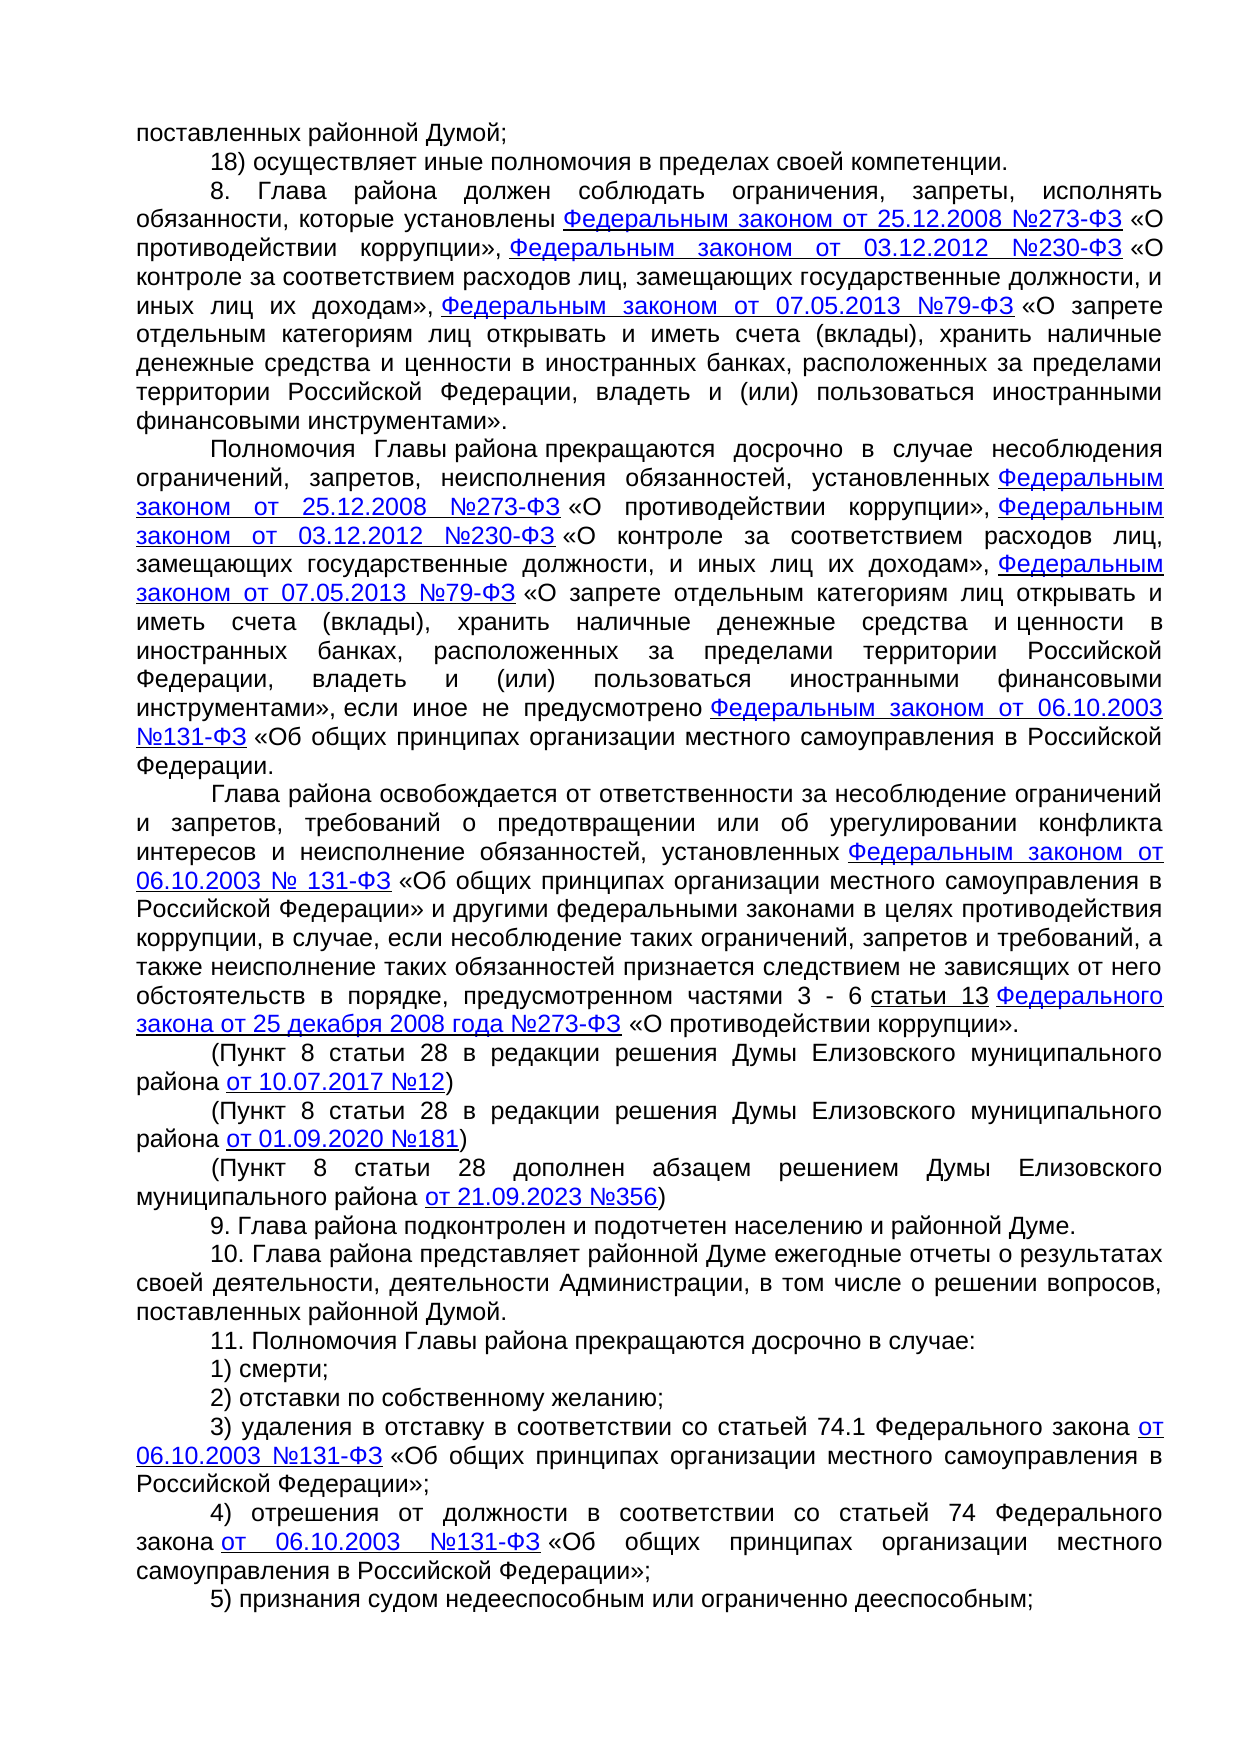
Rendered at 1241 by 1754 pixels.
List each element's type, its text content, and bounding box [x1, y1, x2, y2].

text 4) отрешения от должности в соответствии со статьей 74 Федерального закона от 06.10.2003 №131-ФЗ «Об общих принципах организации местного самоуправления в Российской Федерации»; [136, 1498, 1163, 1584]
text 5) признания судом недееспособным или ограниченно дееспособным; [136, 1584, 1163, 1613]
text (Пункт 8 статьи 28 в редакции решения Думы Елизовского муниципального района от 10.07.2017 №12) [136, 1038, 1163, 1096]
text Глава района освобождается от ответственности за несоблюдение ограничений и запретов, требований о предотвращении или об урегулировании конфликта интересов и неисполнение обязанностей, установленных Федеральным законом от 06.10.2003 № 131-ФЗ «Об общих принципах организации местного самоуправления в Российской Федерации» и другими федеральными законами в целях противодействия коррупции, в случае, если несоблюдение таких ограничений, запретов и требований, а также неисполнение таких обязанностей признается следствием не зависящих от него обстоятельств в порядке, предусмотренном частями 3 - 6 статьи 13 Федерального закона от 25 декабря 2008 года №273-ФЗ «О противодействии коррупции». [136, 779, 1163, 1038]
text (Пункт 8 статьи 28 дополнен абзацем решением Думы Елизовского муниципального района от 21.09.2023 №356) [136, 1153, 1163, 1211]
text 2) отставки по собственному желанию; [136, 1383, 1163, 1412]
text (Пункт 8 статьи 28 в редакции решения Думы Елизовского муниципального района от 01.09.2020 №181) [136, 1096, 1163, 1153]
text 3) удаления в отставку в соответствии со статьей 74.1 Федерального закона от 06.10.2003 №131-ФЗ «Об общих принципах организации местного самоуправления в Российской Федерации»; [136, 1412, 1163, 1498]
text поставленных районной Думой; [136, 118, 1163, 147]
text 18) осуществляет иные полномочия в пределах своей компетенции. [136, 147, 1163, 176]
text 1) смерти; [136, 1354, 1163, 1383]
text 8. Глава района должен соблюдать ограничения, запреты, исполнять обязанности, которые установлены Федеральным законом от 25.12.2008 №273-ФЗ «О противодействии коррупции», Федеральным законом от 03.12.2012 №230-ФЗ «О контроле за соответствием расходов лиц, замещающих государственные должности, и иных лиц их доходам», Федеральным законом от 07.05.2013 №79-ФЗ «О запрете отдельным категориям лиц открывать и иметь счета (вклады), хранить наличные денежные средства и ценности в иностранных банках, расположенных за пределами территории Российской Федерации, владеть и (или) пользоваться иностранными финансовыми инструментами». [136, 176, 1163, 434]
text 10. Глава района представляет районной Думе ежегодные отчеты о результатах своей деятельности, деятельности Администрации, в том числе о решении вопросов, поставленных районной Думой. [136, 1239, 1163, 1326]
text 9. Глава района подконтролен и подотчетен населению и районной Думе. [136, 1211, 1163, 1239]
text Полномочия Главы района прекращаются досрочно в случае несоблюдения ограничений, запретов, неисполнения обязанностей, установленных Федеральным законом от 25.12.2008 №273-ФЗ «О противодействии коррупции», Федеральным законом от 03.12.2012 №230-ФЗ «О контроле за соответствием расходов лиц, замещающих государственные должности, и иных лиц их доходам», Федеральным законом от 07.05.2013 №79-ФЗ «О запрете отдельным категориям лиц открывать и иметь счета (вклады), хранить наличные денежные средства и ценности в иностранных банках, расположенных за пределами территории Российской Федерации, владеть и (или) пользоваться иностранными финансовыми инструментами», если иное не предусмотрено Федеральным законом от 06.10.2003 №131-ФЗ «Об общих принципах организации местного самоуправления в Российской Федерации. [136, 434, 1163, 779]
text 11. Полномочия Главы района прекращаются досрочно в случае: [136, 1326, 1163, 1354]
